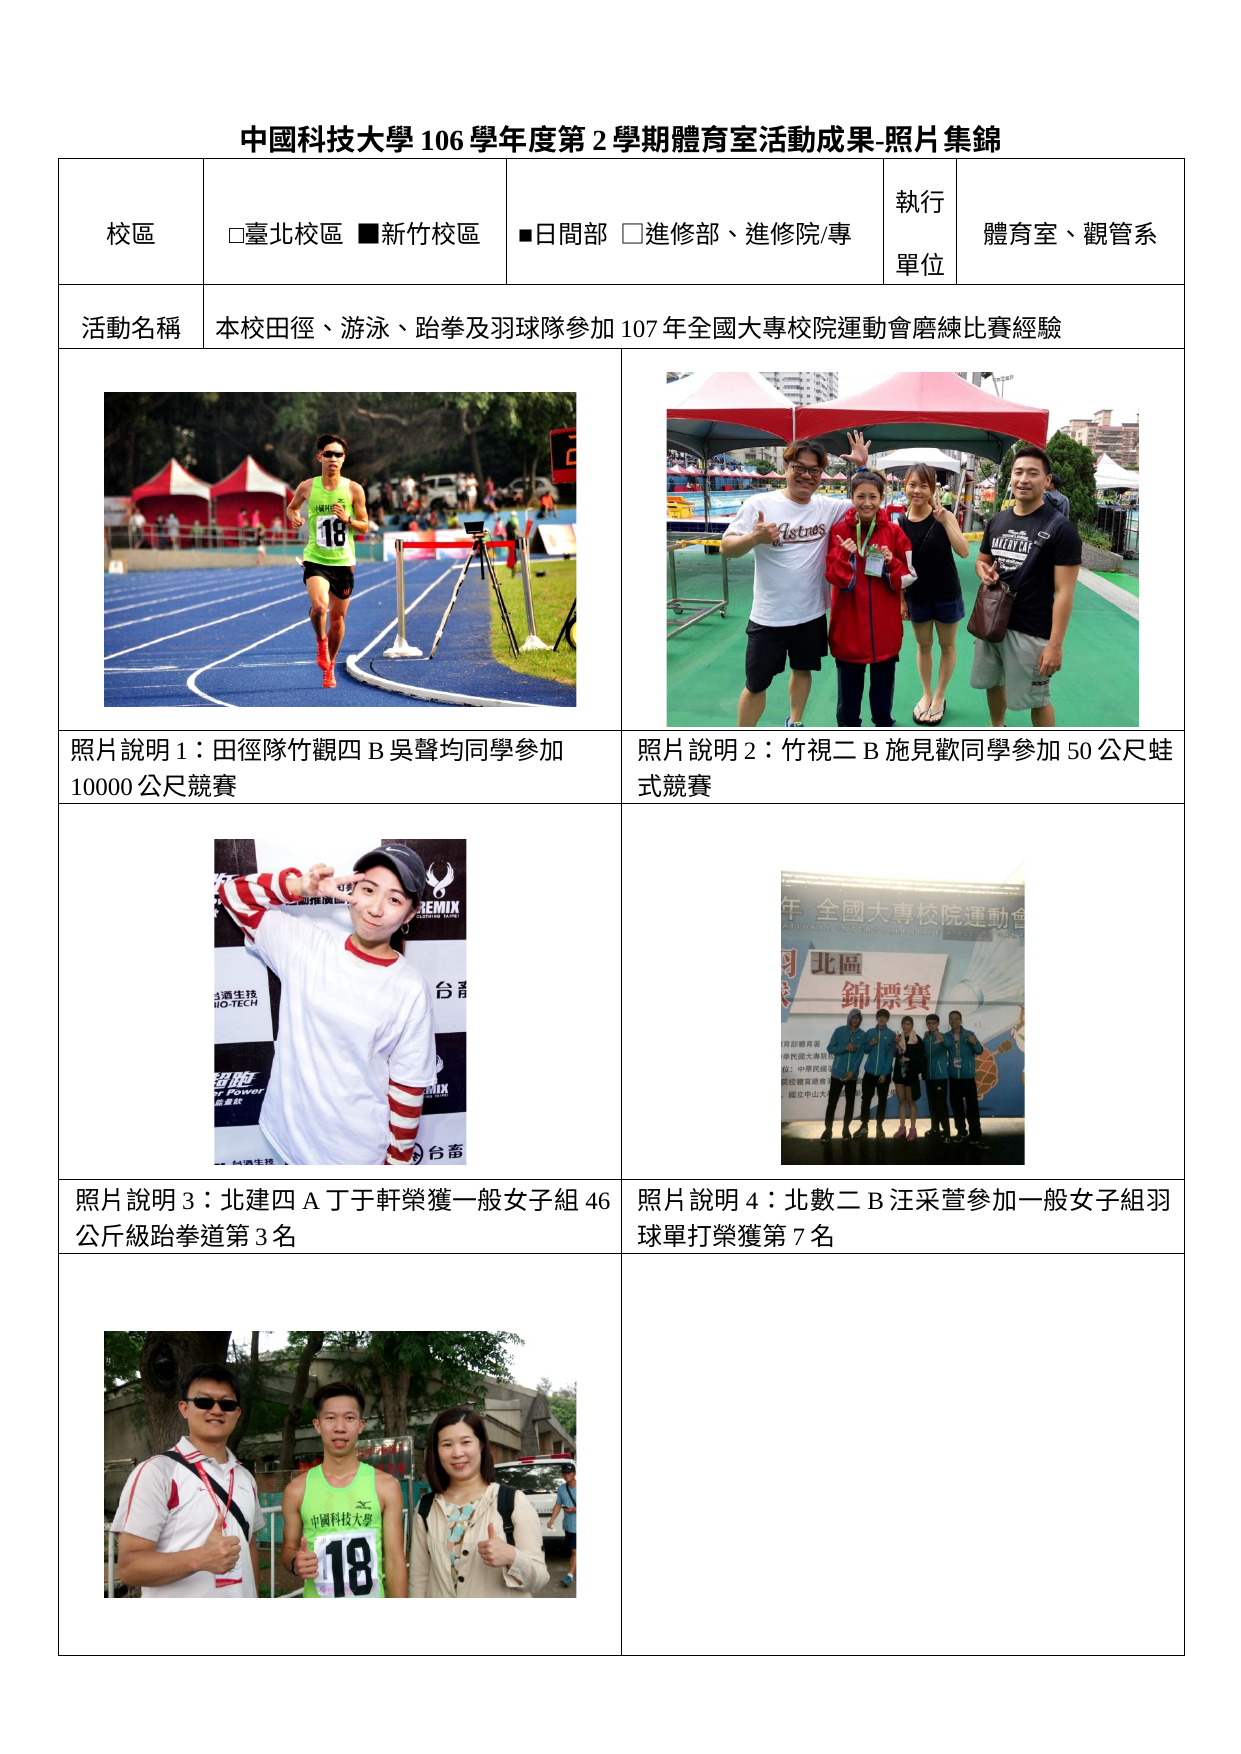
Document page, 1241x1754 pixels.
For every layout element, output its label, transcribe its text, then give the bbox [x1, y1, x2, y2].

table_cell [622, 804, 1184, 1179]
table_header 校區 [59, 159, 203, 284]
table_header 體育室、觀管系 [957, 159, 1184, 284]
table_header □臺北校區 ■新竹校區 [204, 159, 506, 284]
text 中國科技大學106學年度第2學期體育室活動成果-照片集錦 [104, 96, 1136, 158]
table_cell 活動名稱 [59, 285, 203, 348]
table_cell 照片說明3：北建四A丁于軒榮獲一般女子組46公斤級跆拳道第3名 [59, 1180, 621, 1253]
table_cell [59, 349, 621, 729]
table_cell 照片說明1：田徑隊竹觀四B吳聲均同學參加10000公尺競賽 [59, 731, 621, 803]
table_cell [59, 1254, 621, 1655]
table_cell 照片說明2：竹視二B施見歡同學參加50公尺蛙式競賽 [622, 731, 1184, 803]
table_cell 照片說明4：北數二B汪采萱參加一般女子組羽球單打榮獲第7名 [622, 1180, 1184, 1253]
table_cell [622, 349, 1184, 729]
table_cell [622, 1254, 1184, 1655]
table_header 執行單位 [884, 159, 956, 284]
table_cell 本校田徑、游泳、跆拳及羽球隊參加107年全國大專校院運動會磨練比賽經驗 [204, 285, 1184, 348]
table_header ■日間部 □進修部、進修院/專 [507, 159, 883, 284]
table_cell [59, 804, 621, 1179]
